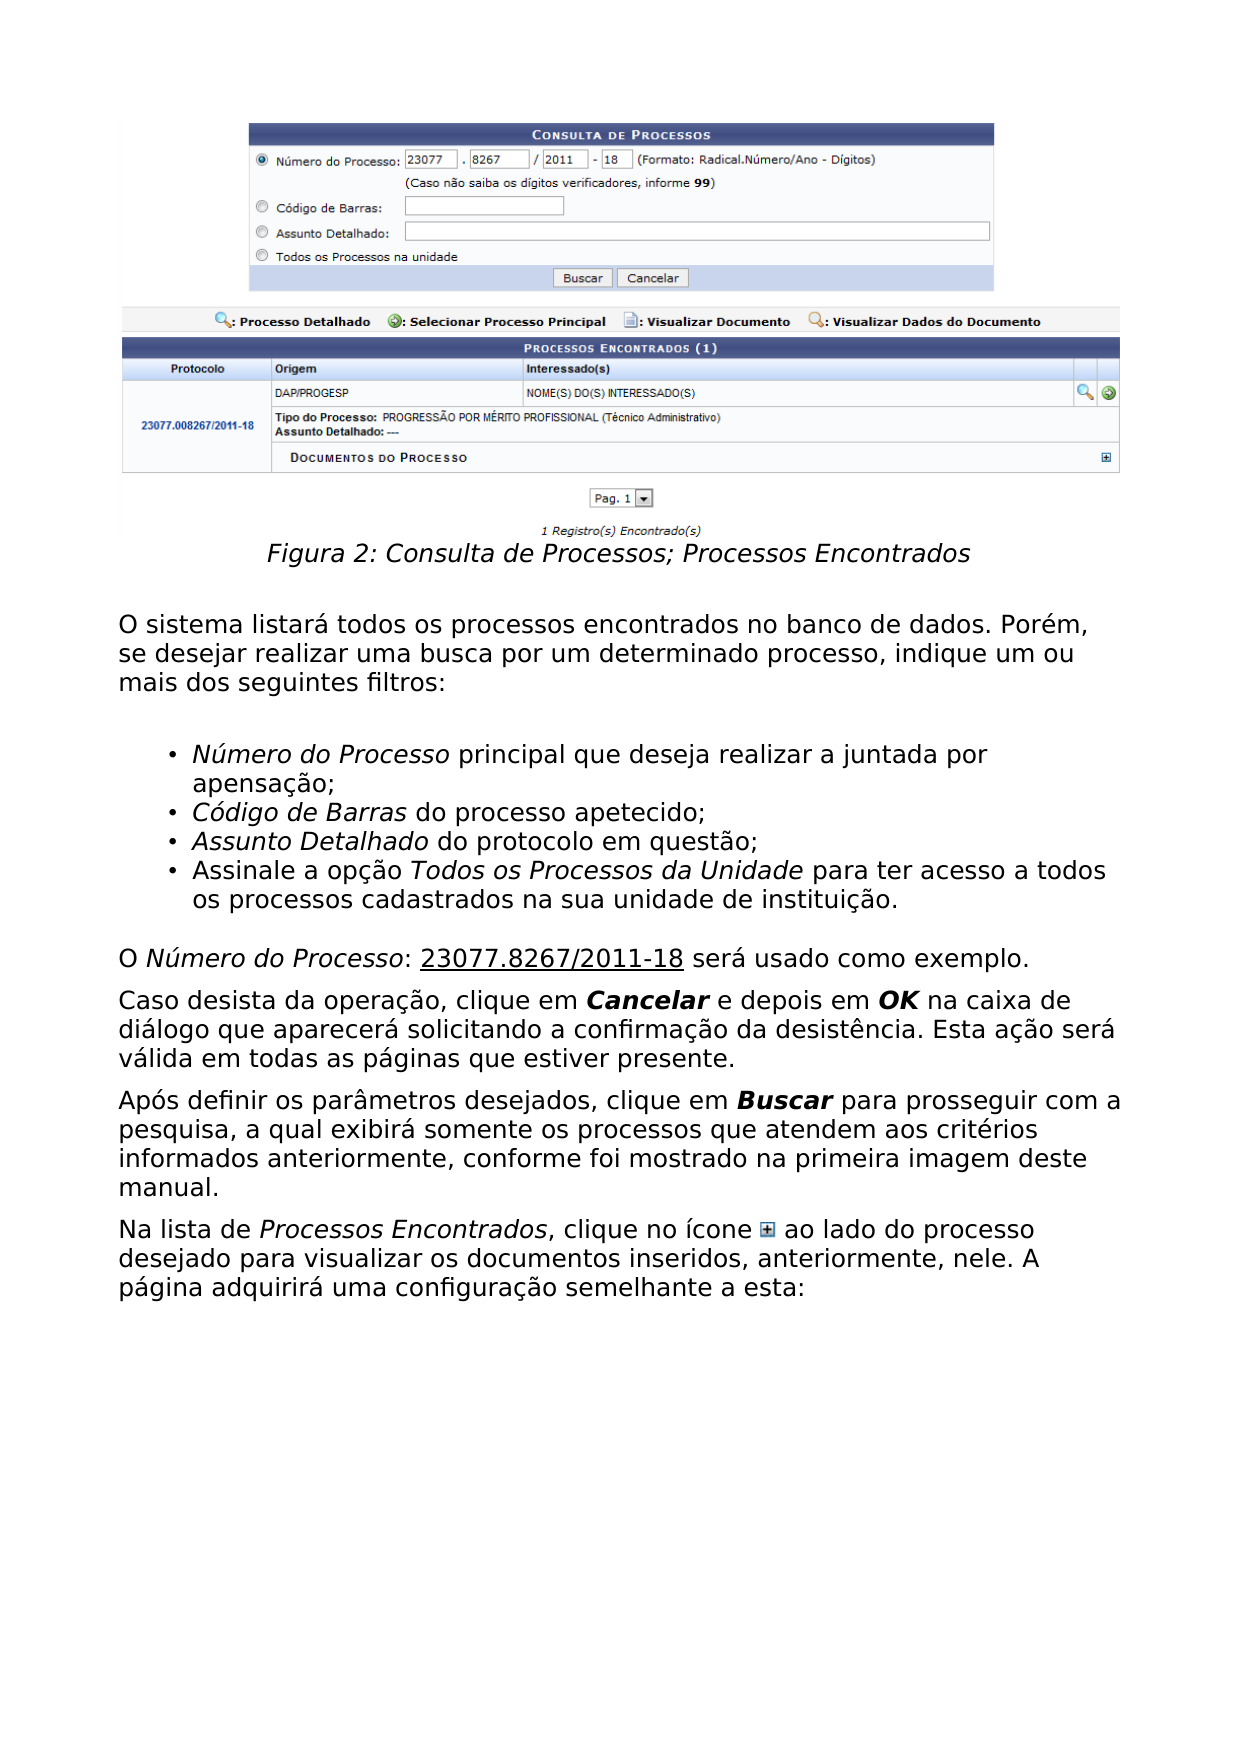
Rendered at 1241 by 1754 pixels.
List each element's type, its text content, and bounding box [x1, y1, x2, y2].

picture [118, 118, 1123, 540]
text Figura 2: Consulta de Processos; Processos Encontrados [118, 540, 1122, 569]
text Caso desista da operação, clique em Cancelar e depois em OK na caixa de diálogo que aparecerá solicitando a confirmação da desistência. Esta ação será válida em todas as páginas que estiver presente. [118, 986, 1122, 1073]
text Na lista de Processos Encontrados, clique no ícone ao lado do processo desejado para visualizar os documentos inseridos, anteriormente, nele. A página adquirirá uma configuração semelhante a esta: [118, 1215, 1122, 1303]
list Número do Processo principal que deseja realizar a juntada por apensação; [177, 740, 1122, 798]
picture [760, 1222, 777, 1239]
list Assinale a opção Todos os Processos da Unidade para ter acesso a todos os processos cadastrados na sua unidade de instituição. [177, 856, 1122, 915]
list Assunto Detalhado do protocolo em questão; [177, 827, 1122, 856]
text O Número do Processo: 23077.8267/2011-18 será usado como exemplo. [118, 944, 1122, 973]
text O sistema listará todos os processos encontrados no banco de dados. Porém, se desejar realizar uma busca por um determinado processo, indique um ou mais dos seguintes filtros: [118, 610, 1122, 698]
text Após definir os parâmetros desejados, clique em Buscar para prosseguir com a pesquisa, a qual exibirá somente os processos que atendem aos critérios informados anteriormente, conforme foi mostrado na primeira imagem deste manual. [118, 1086, 1122, 1203]
list Código de Barras do processo apetecido; [177, 798, 1122, 827]
